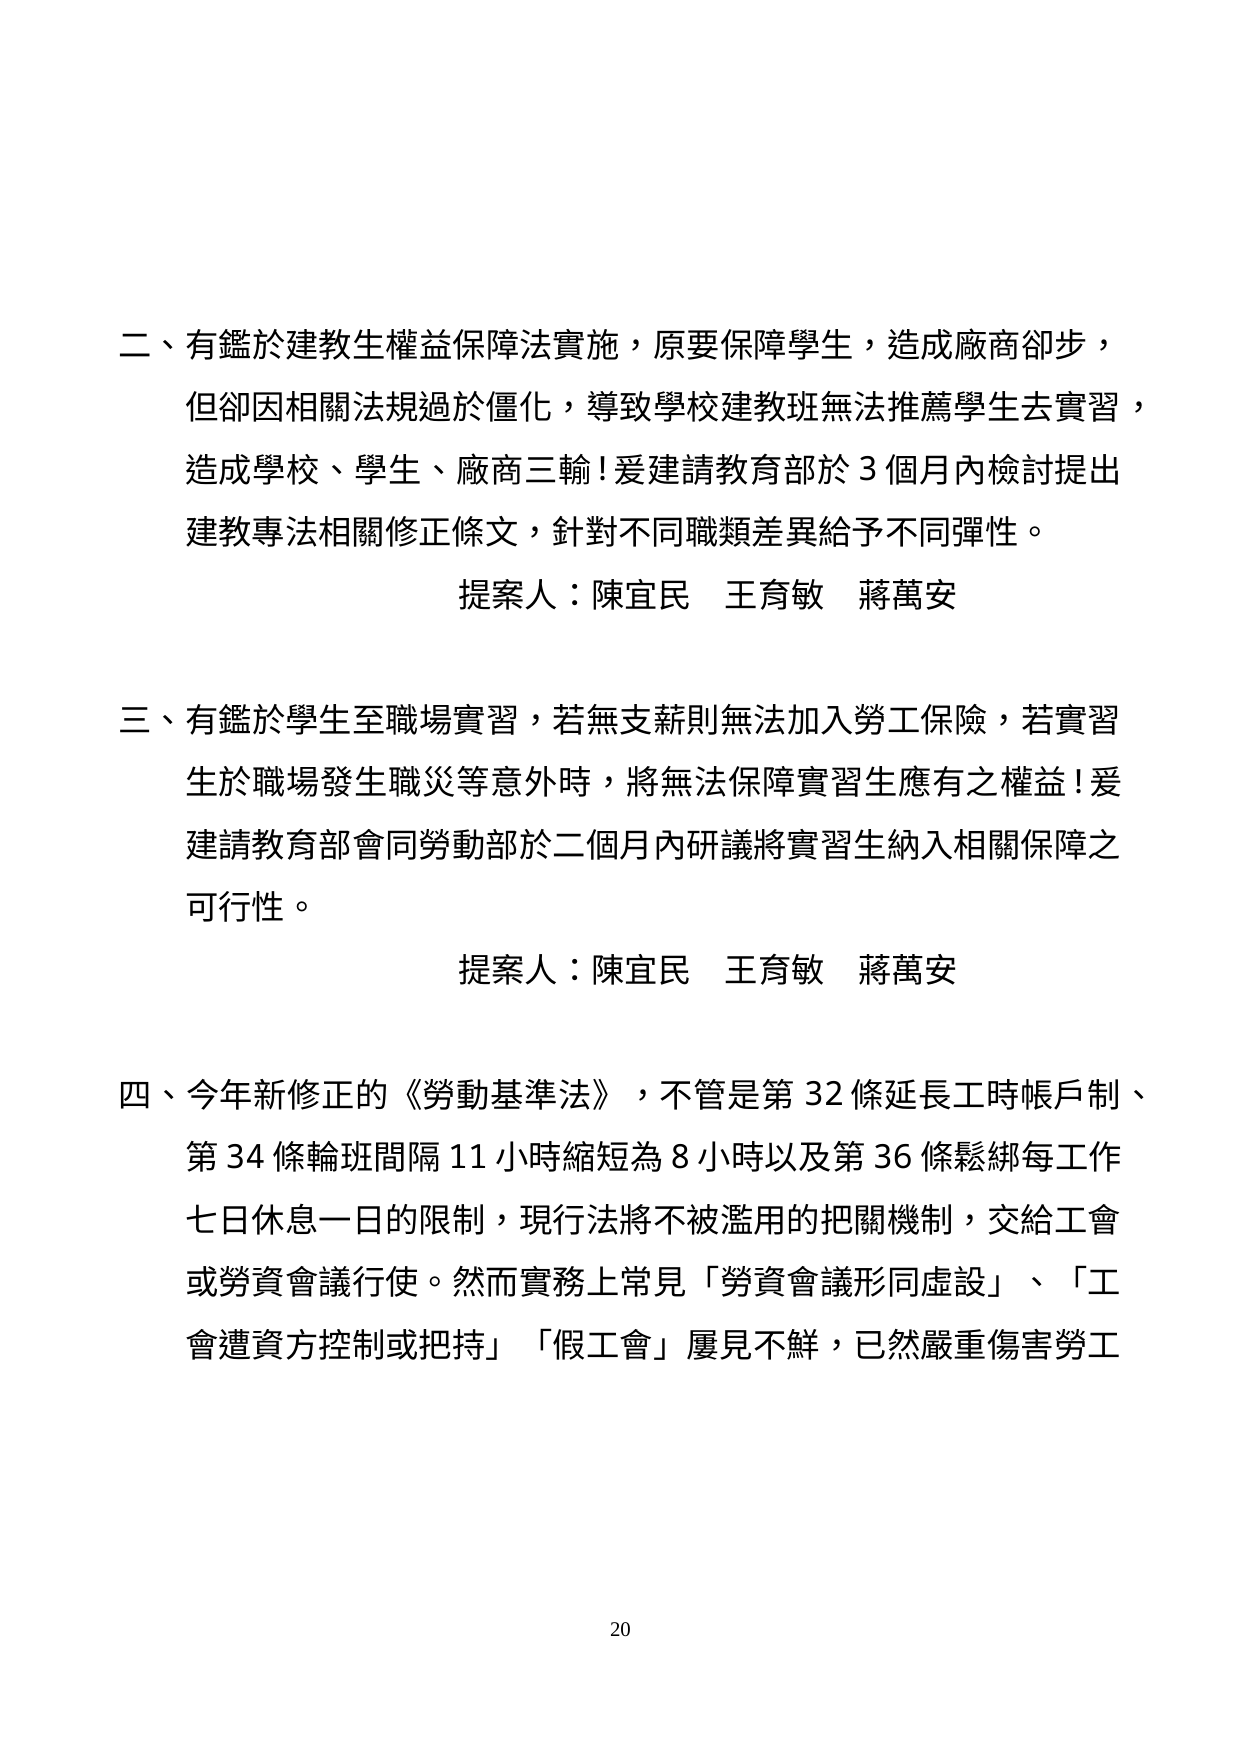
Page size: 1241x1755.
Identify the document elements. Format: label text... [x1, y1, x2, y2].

text 提案人：陳宜民 王育敏 蔣萬安 [118, 926, 1122, 988]
text 四、今年新修正的《勞動基準法》，不管是第32條延長工時帳戶制、第34條輪班間隔11小時縮短為8小時以及第36條鬆綁每工作七日休息一日的限制，現行法將不被濫用的把關機制，交給工會或勞資會議行使。然而實務上常見「勞資會議形同虛設」、「工會遭資方控制或把持」「假工會」屢見不鮮，已然嚴重傷害勞工權益。爰要求勞動部一個月內研議針對上述情況訂立查核、把關機制，並針對上述情況納入勞檢項目落實稽查，以保護勞工權益，並向立法院衛環委員會提出書面報告。 [118, 1051, 1122, 1363]
text 三、有鑑於學生至職場實習，若無支薪則無法加入勞工保險，若實習生於職場發生職災等意外時，將無法保障實習生應有之權益!爰建請教育部會同勞動部於二個月內研議將實習生納入相關保障之可行性。 [118, 676, 1122, 926]
text 提案人：陳宜民 王育敏 蔣萬安 [118, 551, 1122, 613]
text 二、有鑑於建教生權益保障法實施，原要保障學生，造成廠商卻步，但卻因相關法規過於僵化，導致學校建教班無法推薦學生去實習，造成學校、學生、廠商三輸!爰建請教育部於3個月內檢討提出建教專法相關修正條文，針對不同職類差異給予不同彈性。 [118, 301, 1122, 551]
